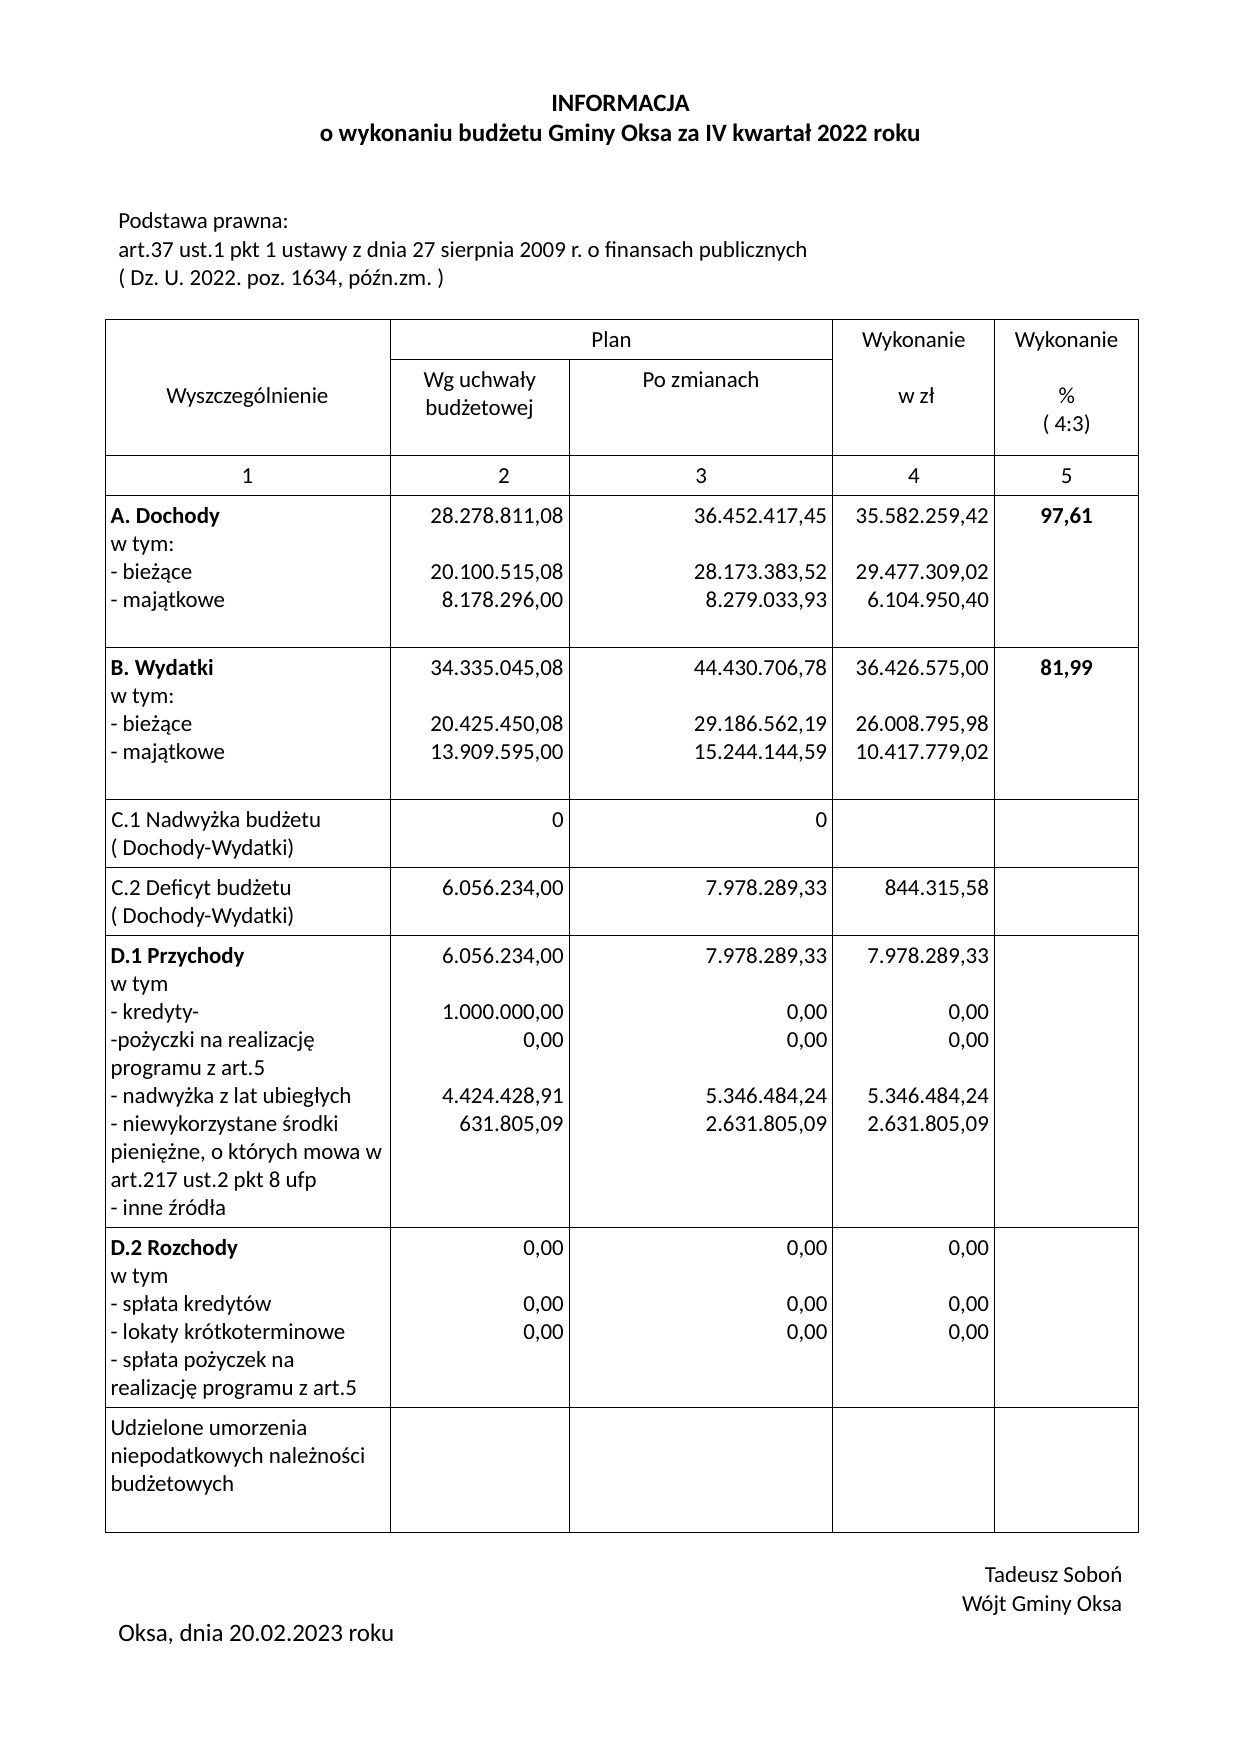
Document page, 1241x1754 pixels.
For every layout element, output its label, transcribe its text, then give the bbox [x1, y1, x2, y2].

table_header Wykonanie w zł [833, 320, 994, 455]
table_cell [995, 936, 1138, 1227]
text ( Dz. U. 2022. poz. 1634, późn.zm. ) [118, 263, 1122, 291]
table_cell [833, 1408, 994, 1531]
table_cell 844.315,58 [833, 868, 994, 935]
text art.37 ust.1 pkt 1 ustawy z dnia 27 sierpnia 2009 r. o finansach publicznych [118, 235, 1122, 263]
table_cell 5 [995, 456, 1138, 495]
table_cell 7.978.289,33 [570, 868, 832, 935]
table_cell Po zmianach [570, 360, 832, 455]
text Wójt Gminy Oksa [118, 1589, 1122, 1617]
table_cell 6.056.234,00 [391, 868, 569, 935]
table_cell [995, 1228, 1138, 1407]
table_cell A. Dochody w tym: - bieżące - majątkowe [106, 496, 390, 647]
table_cell 7.978.289,33 0,00 0,00 5.346.484,24 2.631.805,09 [570, 936, 832, 1227]
table_cell B. Wydatki w tym: - bieżące - majątkowe [106, 648, 390, 799]
table_cell 4 [833, 456, 994, 495]
table_cell D.2 Rozchody w tym - spłata kredytów - lokaty krótkoterminowe - spłata pożyczek na realizację programu z art.5 [106, 1228, 390, 1407]
table_header Wykonanie % ( 4:3) [995, 320, 1138, 455]
table_cell 7.978.289,33 0,00 0,00 5.346.484,24 2.631.805,09 [833, 936, 994, 1227]
text Podstawa prawna: [118, 207, 1122, 235]
table_cell 97,61 [995, 496, 1138, 647]
table_cell [833, 800, 994, 867]
table_cell 0 [570, 800, 832, 867]
table_cell 1 [106, 456, 390, 495]
table_cell 34.335.045,08 20.425.450,08 13.909.595,00 [391, 648, 569, 799]
table_cell 36.426.575,00 26.008.795,98 10.417.779,02 [833, 648, 994, 799]
table_cell 35.582.259,42 29.477.309,02 6.104.950,40 [833, 496, 994, 647]
table_header Plan [391, 320, 832, 359]
text Oksa, dnia 20.02.2023 roku [118, 1617, 1122, 1647]
text Tadeusz Soboń [118, 1561, 1122, 1589]
table_cell 36.452.417,45 28.173.383,52 8.279.033,93 [570, 496, 832, 647]
table_cell C.1 Nadwyżka budżetu ( Dochody-Wydatki) [106, 800, 390, 867]
text o wykonaniu budżetu Gminy Oksa za IV kwartał 2022 roku [118, 118, 1122, 148]
table_cell 6.056.234,00 1.000.000,00 0,00 4.424.428,91 631.805,09 [391, 936, 569, 1227]
table_cell 0 [391, 800, 569, 867]
table_cell 28.278.811,08 20.100.515,08 8.178.296,00 [391, 496, 569, 647]
table_cell D.1 Przychody w tym - kredyty- -pożyczki na realizację programu z art.5 - nadwyżka z lat ubiegłych - niewykorzystane środki pieniężne, o których mowa w art.217 ust.2 pkt 8 ufp - inne źródła [106, 936, 390, 1227]
table_cell Wg uchwały budżetowej [391, 360, 569, 455]
table_cell 81,99 [995, 648, 1138, 799]
table_cell [995, 868, 1138, 935]
table_cell 0,00 0,00 0,00 [833, 1228, 994, 1407]
table_cell [995, 800, 1138, 867]
table_cell 44.430.706,78 29.186.562,19 15.244.144,59 [570, 648, 832, 799]
table_cell C.2 Deficyt budżetu ( Dochody-Wydatki) [106, 868, 390, 935]
table_cell 0,00 0,00 0,00 [570, 1228, 832, 1407]
text INFORMACJA [118, 87, 1122, 118]
table_cell [995, 1408, 1138, 1531]
table_cell 0,00 0,00 0,00 [391, 1228, 569, 1407]
table_cell 3 [570, 456, 832, 495]
table_cell Udzielone umorzenia niepodatkowych należności budżetowych [106, 1408, 390, 1531]
table_cell 2 [391, 456, 569, 495]
table_cell [570, 1408, 832, 1531]
table_cell [391, 1408, 569, 1531]
table_header Wyszczególnienie [106, 320, 390, 455]
